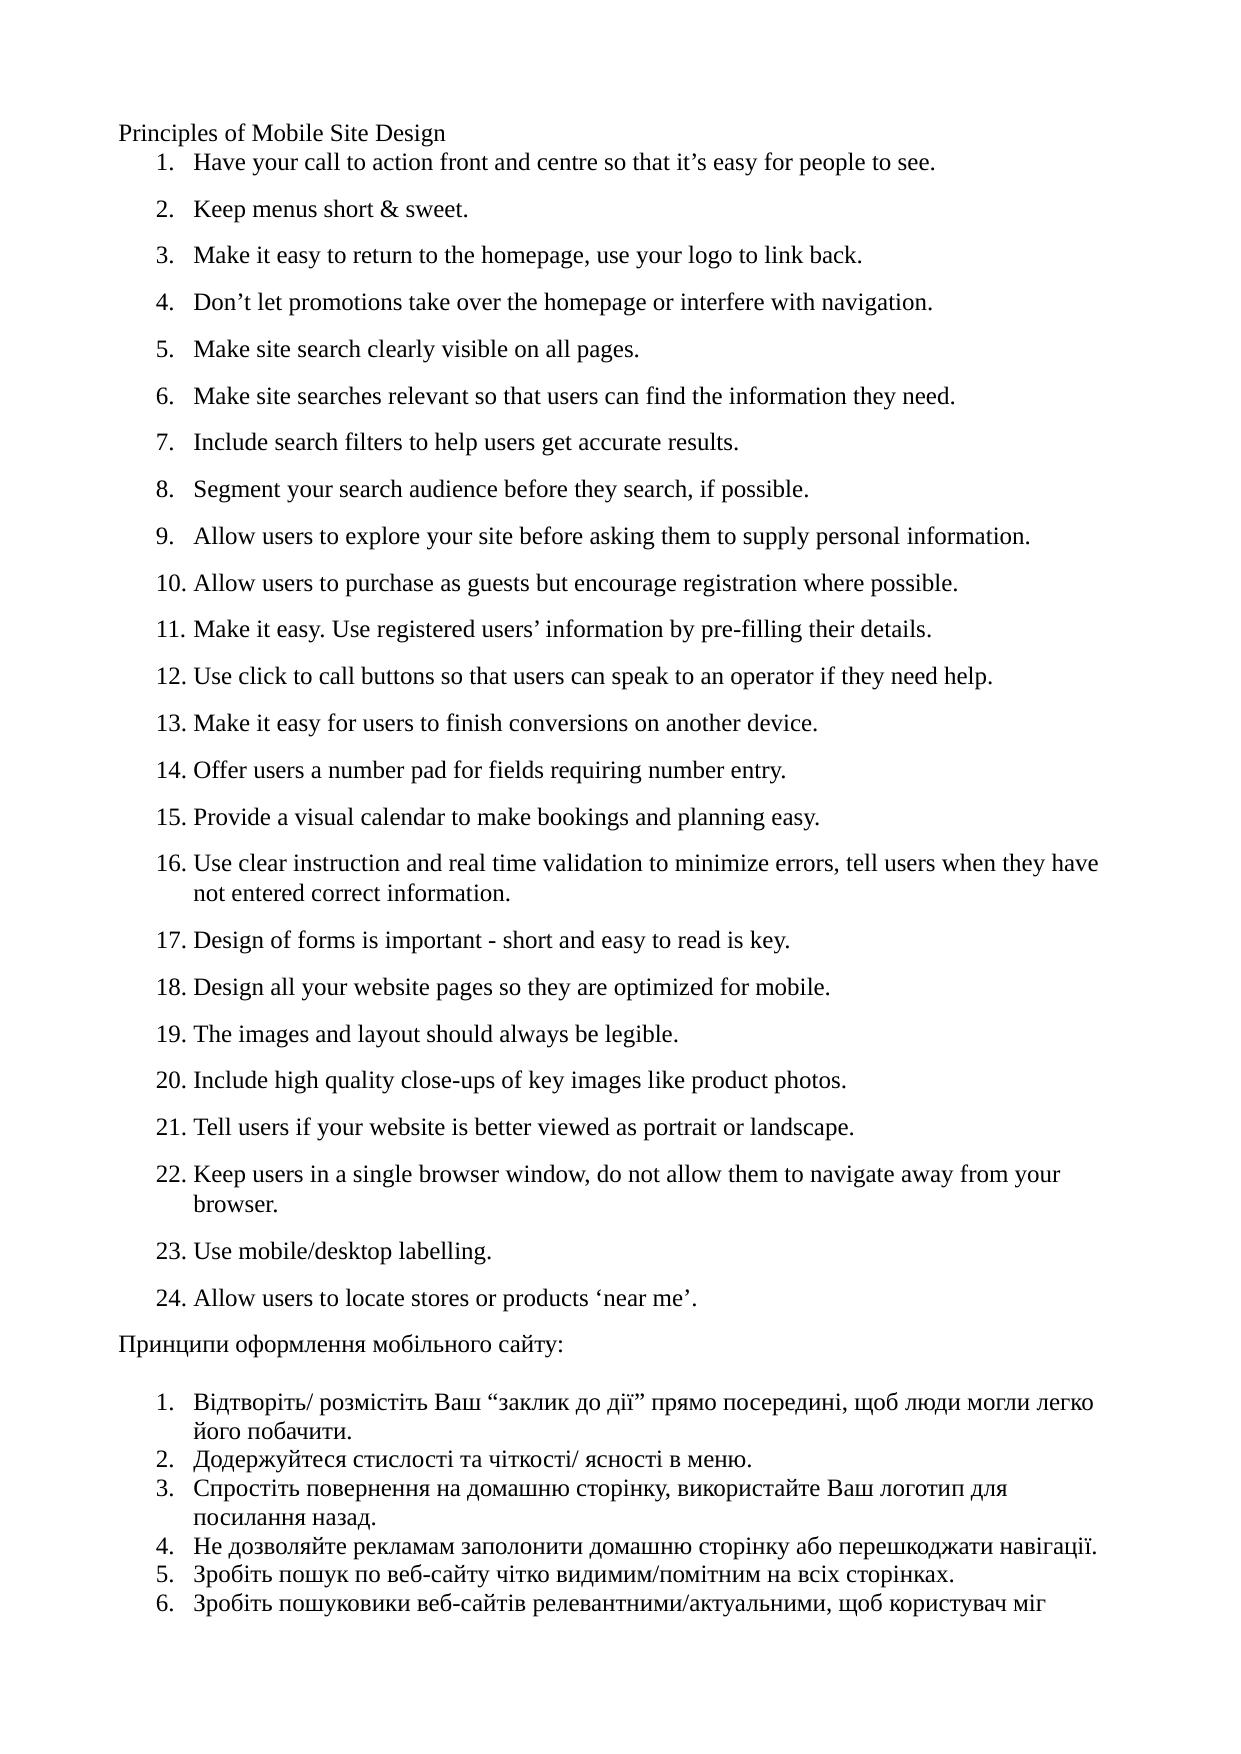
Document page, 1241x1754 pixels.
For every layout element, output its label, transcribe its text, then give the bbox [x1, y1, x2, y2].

list Segment your search audience before they search, if possible. [156, 474, 1122, 503]
list Keep users in a single browser window, do not allow them to navigate away from your browser. [156, 1159, 1122, 1218]
list Спростіть повернення на домашню сторінку, використайте Ваш логотип для посилання назад. [156, 1473, 1122, 1531]
list Не дозволяйте рекламам заполонити домашню сторінку або перешкоджати навігації. [156, 1531, 1122, 1559]
list Зробіть пошуковики веб-сайтів релевантними/актуальними, щоб користувач міг [156, 1588, 1122, 1617]
list Use click to call buttons so that users can speak to an operator if they need help. [156, 661, 1122, 690]
list Provide a visual calendar to make bookings and planning easy. [156, 802, 1122, 830]
list Don’t let promotions take over the homepage or interfere with navigation. [156, 287, 1122, 316]
list Design of forms is important - short and easy to read is key. [156, 925, 1122, 954]
list Design all your website pages so they are optimized for mobile. [156, 972, 1122, 1001]
list Use mobile/desktop labelling. [156, 1236, 1122, 1265]
list Make site search clearly visible on all pages. [156, 334, 1122, 363]
list Відтворіть/ розмістіть Ваш “заклик до дії” прямо посередині, щоб люди могли легко його побачити. [156, 1387, 1122, 1444]
list Додержуйтеся стислості та чіткості/ ясності в меню. [156, 1444, 1122, 1473]
list Allow users to explore your site before asking them to supply personal information. [156, 521, 1122, 550]
text Principles of Mobile Site Design [118, 118, 1122, 147]
list Make site searches relevant so that users can find the information they need. [156, 381, 1122, 409]
list Зробіть пошук по веб-сайту чітко видимим/помітним на всіх сторінках. [156, 1559, 1122, 1588]
list Include search filters to help users get accurate results. [156, 427, 1122, 456]
list Make it easy. Use registered users’ information by pre-filling their details. [156, 614, 1122, 643]
list Make it easy for users to finish conversions on another device. [156, 708, 1122, 737]
list Keep menus short & sweet. [156, 194, 1122, 222]
list Include high quality close-ups of key images like product photos. [156, 1066, 1122, 1094]
list Have your call to action front and centre so that it’s easy for people to see. [156, 147, 1122, 176]
list Offer users a number pad for fields requiring number entry. [156, 755, 1122, 784]
list Make it easy to return to the homepage, use your logo to link back. [156, 240, 1122, 269]
list The images and layout should always be legible. [156, 1019, 1122, 1048]
text Принципи оформлення мобільного сайту: [118, 1329, 1122, 1358]
list Allow users to locate stores or products ‘near me’. [156, 1283, 1122, 1312]
list Tell users if your website is better viewed as portrait or landscape. [156, 1112, 1122, 1141]
list Use clear instruction and real time validation to minimize errors, tell users when they have not entered correct information. [156, 848, 1122, 907]
list Allow users to purchase as guests but encourage registration where possible. [156, 568, 1122, 597]
